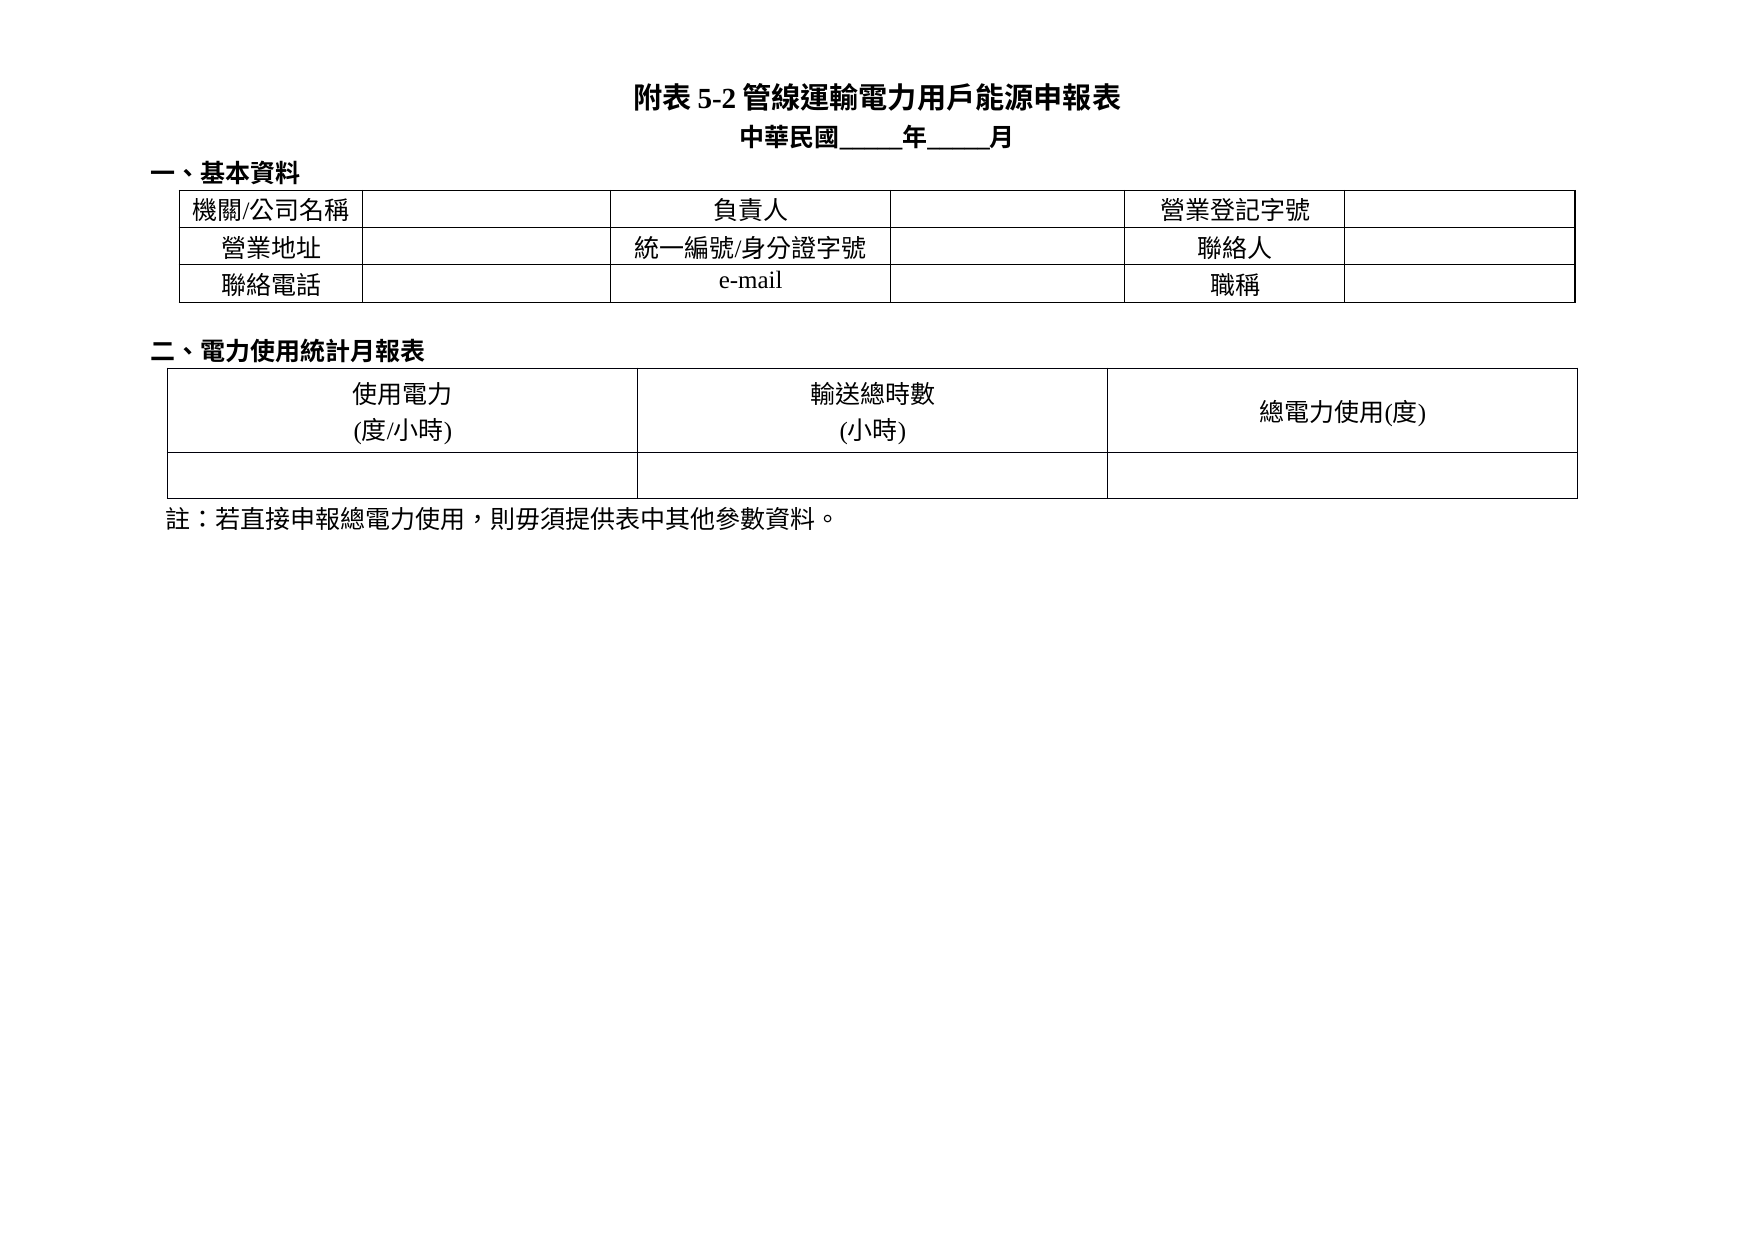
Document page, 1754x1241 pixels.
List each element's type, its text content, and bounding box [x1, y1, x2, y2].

table_cell 聯絡電話 [180, 265, 362, 302]
table_cell 職稱 [1125, 265, 1344, 302]
table_header 負責人 [611, 191, 890, 227]
table_cell [1345, 265, 1574, 302]
table_cell e-mail [611, 265, 890, 302]
table_cell [363, 265, 610, 302]
table_cell 營業地址 [180, 228, 362, 264]
text 中華民國_____年_____月 [150, 117, 1604, 153]
table_cell [891, 228, 1124, 264]
table_cell [363, 228, 610, 264]
table_cell [891, 265, 1124, 302]
text 附表5-2管線運輸電力用戶能源申報表 [150, 75, 1604, 117]
table_header 總電力使用(度) [1108, 369, 1577, 452]
table_cell 聯絡人 [1125, 228, 1344, 264]
table_cell [1345, 228, 1574, 264]
text 二、電力使用統計月報表 [150, 331, 1604, 368]
table_cell 統一編號/身分證字號 [611, 228, 890, 264]
table_header 使用電力 (度/小時) [168, 369, 637, 452]
text 一、基本資料 [150, 153, 1604, 190]
table_header 輸送總時數 (小時) [638, 369, 1107, 452]
table_header [1345, 191, 1574, 227]
text 註：若直接申報總電力使用，則毋須提供表中其他參數資料。 [150, 499, 1604, 535]
table_header [363, 191, 610, 227]
table_header 機關/公司名稱 [180, 191, 362, 227]
table_cell [168, 453, 637, 498]
table_cell [1108, 453, 1577, 498]
table_header 營業登記字號 [1125, 191, 1344, 227]
table_header [891, 191, 1124, 227]
table_cell [638, 453, 1107, 498]
